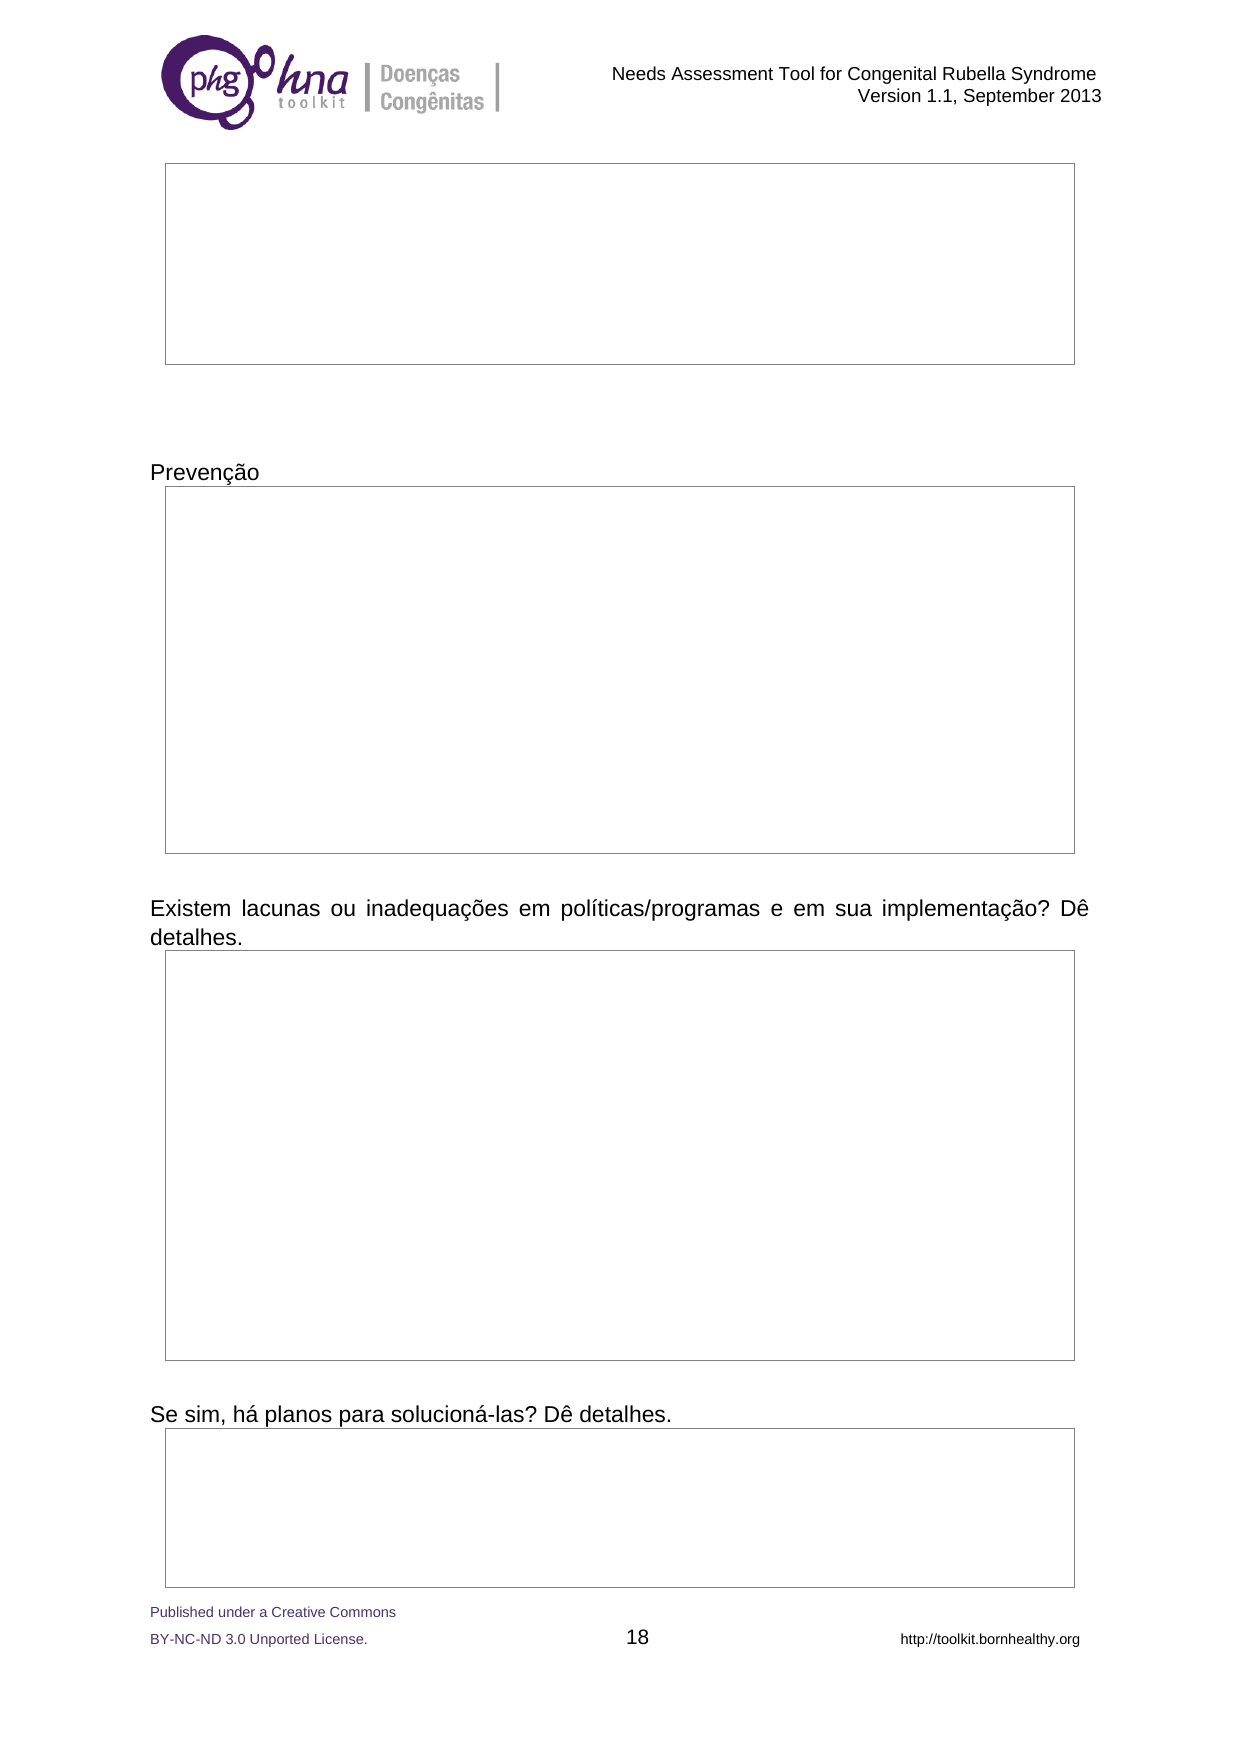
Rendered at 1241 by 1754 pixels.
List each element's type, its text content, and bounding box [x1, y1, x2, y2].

subtitle Se sim, há planos para solucioná-las? Dê detalhes. [150, 1398, 1090, 1427]
subtitle Existem lacunas ou inadequações em políticas/programas e em sua implementação? Dê detalhes. [150, 892, 1090, 950]
subtitle Prevenção [150, 457, 1090, 486]
